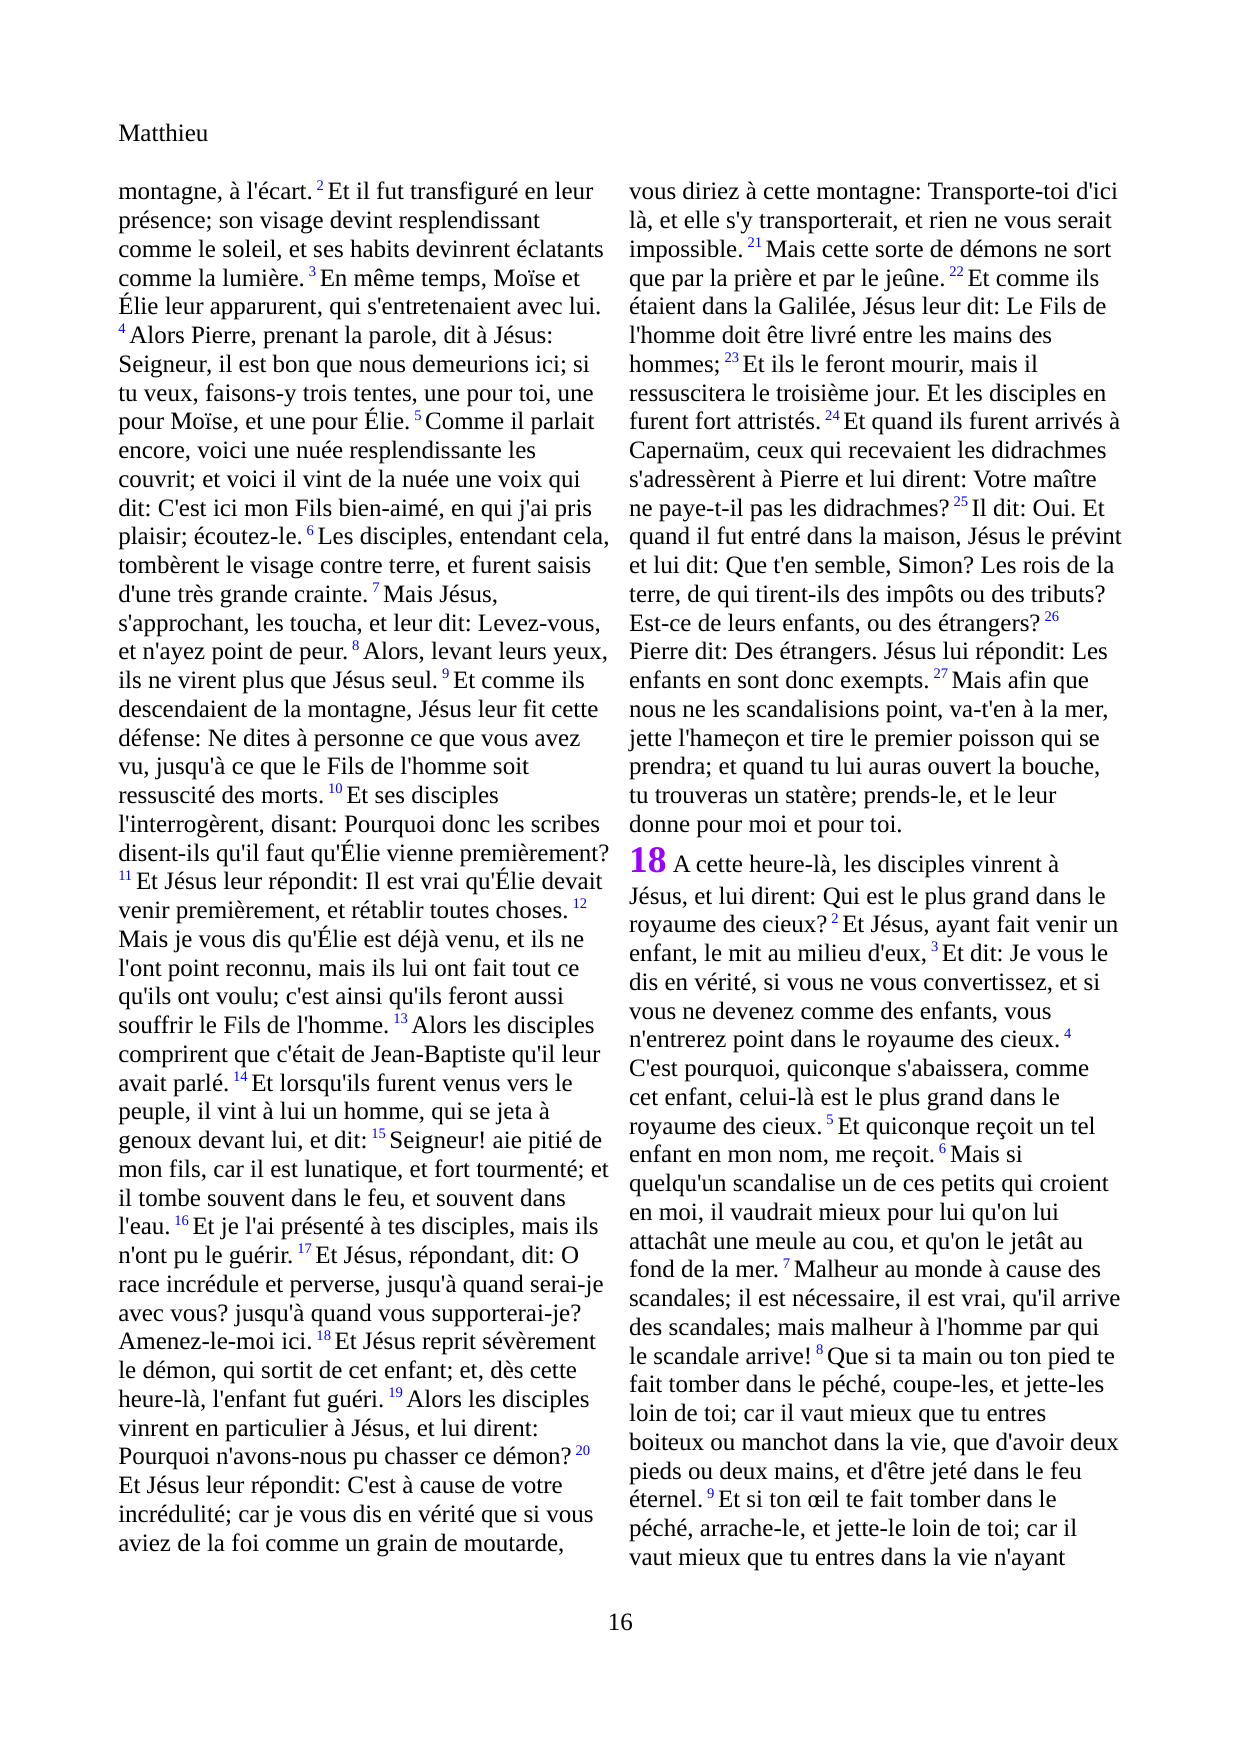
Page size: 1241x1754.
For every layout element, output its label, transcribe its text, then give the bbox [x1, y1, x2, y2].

text 18 A cette heure-là, les disciples vinrent à Jésus, et lui dirent: Qui est le plus grand dans le royaume des cieux? 2 Et Jésus, ayant fait venir un enfant, le mit au milieu d'eux, 3 Et dit: Je vous le dis en vérité, si vous ne vous convertissez, et si vous ne devenez comme des enfants, vous n'entrerez point dans le royaume des cieux. 4 C'est pourquoi, quiconque s'abaissera, comme cet enfant, celui-là est le plus grand dans le royaume des cieux. 5 Et quiconque reçoit un tel enfant en mon nom, me reçoit. 6 Mais si quelqu'un scandalise un de ces petits qui croient en moi, il vaudrait mieux pour lui qu'on lui attachât une meule au cou, et qu'on le jetât au fond de la mer. 7 Malheur au monde à cause des scandales; il est nécessaire, il est vrai, qu'il arrive des scandales; mais malheur à l'homme par qui le scandale arrive! 8 Que si ta main ou ton pied te fait tomber dans le péché, coupe-les, et jette-les loin de toi; car il vaut mieux que tu entres boiteux ou manchot dans la vie, que d'avoir deux pieds ou deux mains, et d'être jeté dans le feu éternel. 9 Et si ton œil te fait tomber dans le péché, arrache-le, et jette-le loin de toi; car il vaut mieux que tu entres dans la vie n'ayant [629, 838, 1122, 1571]
text vous diriez à cette montagne: Transporte-toi d'ici là, et elle s'y transporterait, et rien ne vous serait impossible. 21 Mais cette sorte de démons ne sort que par la prière et par le jeûne. 22 Et comme ils étaient dans la Galilée, Jésus leur dit: Le Fils de l'homme doit être livré entre les mains des hommes; 23 Et ils le feront mourir, mais il ressuscitera le troisième jour. Et les disciples en furent fort attristés. 24 Et quand ils furent arrivés à Capernaüm, ceux qui recevaient les didrachmes s'adressèrent à Pierre et lui dirent: Votre maître ne paye-t-il pas les didrachmes? 25 Il dit: Oui. Et quand il fut entré dans la maison, Jésus le prévint et lui dit: Que t'en semble, Simon? Les rois de la terre, de qui tirent-ils des impôts ou des tributs? Est-ce de leurs enfants, ou des étrangers? 26 Pierre dit: Des étrangers. Jésus lui répondit: Les enfants en sont donc exempts. 27 Mais afin que nous ne les scandalisions point, va-t'en à la mer, jette l'hameçon et tire le premier poisson qui se prendra; et quand tu lui auras ouvert la bouche, tu trouveras un statère; prends-le, et le leur donne pour moi et pour toi. [629, 176, 1122, 838]
text montagne, à l'écart. 2 Et il fut transfiguré en leur présence; son visage devint resplendissant comme le soleil, et ses habits devinrent éclatants comme la lumière. 3 En même temps, Moïse et Élie leur apparurent, qui s'entretenaient avec lui. 4 Alors Pierre, prenant la parole, dit à Jésus: Seigneur, il est bon que nous demeurions ici; si tu veux, faisons-y trois tentes, une pour toi, une pour Moïse, et une pour Élie. 5 Comme il parlait encore, voici une nuée resplendissante les couvrit; et voici il vint de la nuée une voix qui dit: C'est ici mon Fils bien-aimé, en qui j'ai pris plaisir; écoutez-le. 6 Les disciples, entendant cela, tombèrent le visage contre terre, et furent saisis d'une très grande crainte. 7 Mais Jésus, s'approchant, les toucha, et leur dit: Levez-vous, et n'ayez point de peur. 8 Alors, levant leurs yeux, ils ne virent plus que Jésus seul. 9 Et comme ils descendaient de la montagne, Jésus leur fit cette défense: Ne dites à personne ce que vous avez vu, jusqu'à ce que le Fils de l'homme soit ressuscité des morts. 10 Et ses disciples l'interrogèrent, disant: Pourquoi donc les scribes disent-ils qu'il faut qu'Élie vienne premièrement? 11 Et Jésus leur répondit: Il est vrai qu'Élie devait venir premièrement, et rétablir toutes choses. 12 Mais je vous dis qu'Élie est déjà venu, et ils ne l'ont point reconnu, mais ils lui ont fait tout ce qu'ils ont voulu; c'est ainsi qu'ils feront aussi souffrir le Fils de l'homme. 13 Alors les disciples comprirent que c'était de Jean-Baptiste qu'il leur avait parlé. 14 Et lorsqu'ils furent venus vers le peuple, il vint à lui un homme, qui se jeta à genoux devant lui, et dit: 15 Seigneur! aie pitié de mon fils, car il est lunatique, et fort tourmenté; et il tombe souvent dans le feu, et souvent dans l'eau. 16 Et je l'ai présenté à tes disciples, mais ils n'ont pu le guérir. 17 Et Jésus, répondant, dit: O race incrédule et perverse, jusqu'à quand serai-je avec vous? jusqu'à quand vous supporterai-je? Amenez-le-moi ici. 18 Et Jésus reprit sévèrement le démon, qui sortit de cet enfant; et, dès cette heure-là, l'enfant fut guéri. 19 Alors les disciples vinrent en particulier à Jésus, et lui dirent: Pourquoi n'avons-nous pu chasser ce démon? 20 Et Jésus leur répondit: C'est à cause de votre incrédulité; car je vous dis en vérité que si vous aviez de la foi comme un grain de moutarde, [118, 176, 611, 1556]
